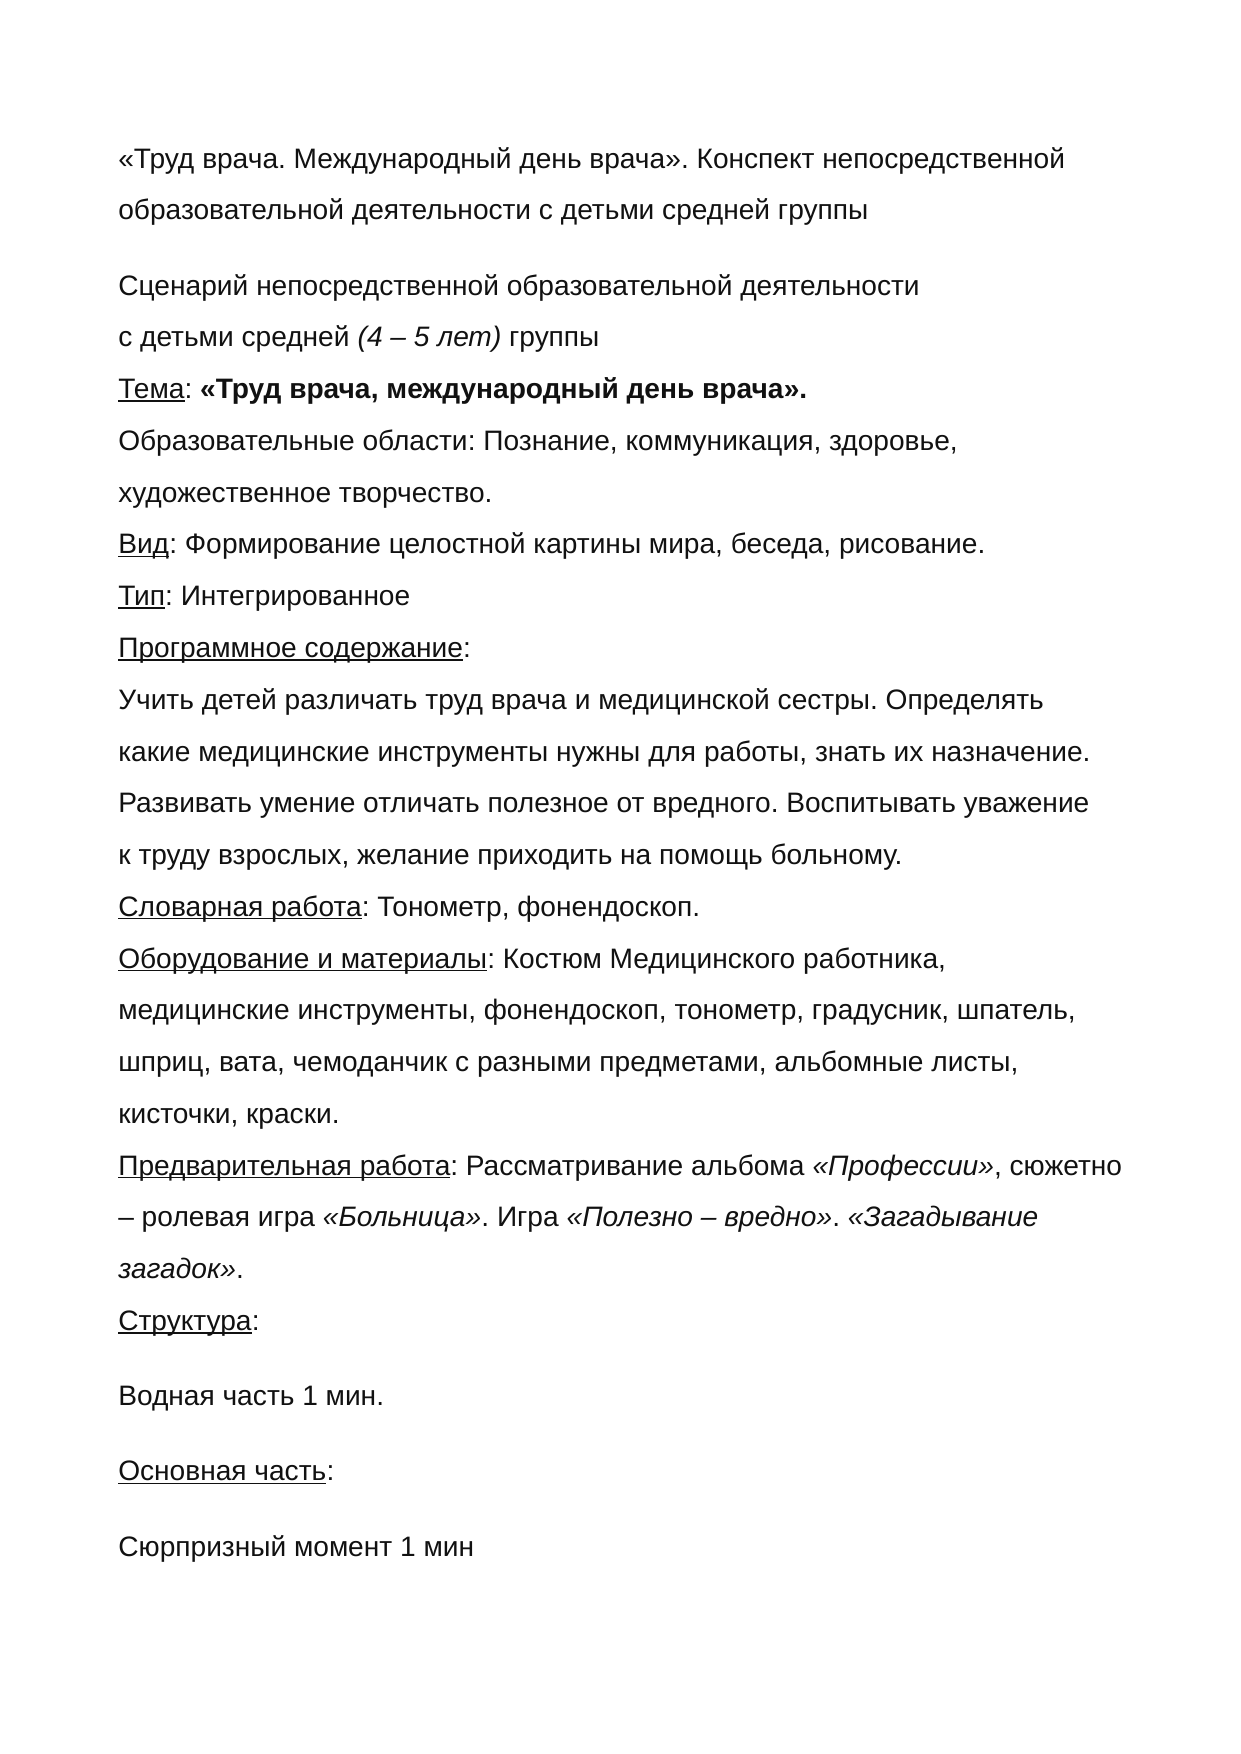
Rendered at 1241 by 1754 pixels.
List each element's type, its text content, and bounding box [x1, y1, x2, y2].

text Предварительная работа: Рассматривание альбома «Профессии», сюжетно – ролевая игра «Больница». Игра «Полезно – вредно». «Загадывание загадок». [118, 1149, 1122, 1284]
text Оборудование и материалы: Костюм Медицинского работника, медицинские инструменты, фонендоскоп, тонометр, градусник, шпатель, шприц, вата, чемоданчик с разными предметами, альбомные листы, кисточки, краски. [118, 942, 1122, 1129]
text с детьми средней (4 – 5 лет) группы [118, 320, 1122, 353]
text «Труд врача. Международный день врача». Конспект непосредственной образовательной деятельности с детьми средней группы [118, 142, 1122, 226]
text Структура: [118, 1304, 1122, 1336]
text Словарная работа: Тонометр, фонендоскоп. [118, 890, 1122, 922]
text Водная часть 1 мин. [118, 1379, 1122, 1412]
text Программное содержание: [118, 631, 1122, 663]
text Учить детей различать труд врача и медицинской сестры. Определять какие медицинские инструменты нужны для работы, знать их назначение. [118, 683, 1122, 767]
text Вид: Формирование целостной картины мира, беседа, рисование. [118, 527, 1122, 560]
text Образовательные области: Познание, коммуникация, здоровье, художественное творчество. [118, 424, 1122, 508]
text Сценарий непосредственной образовательной деятельности [118, 268, 1122, 301]
text Сюрпризный момент 1 мин [118, 1529, 1122, 1562]
text Развивать умение отличать полезное от вредного. Воспитывать уважение к труду взрослых, желание приходить на помощь больному. [118, 786, 1122, 870]
text Основная часть: [118, 1454, 1122, 1487]
text Тема: «Труд врача, международный день врача». [118, 372, 1122, 404]
text Тип: Интегрированное [118, 579, 1122, 612]
